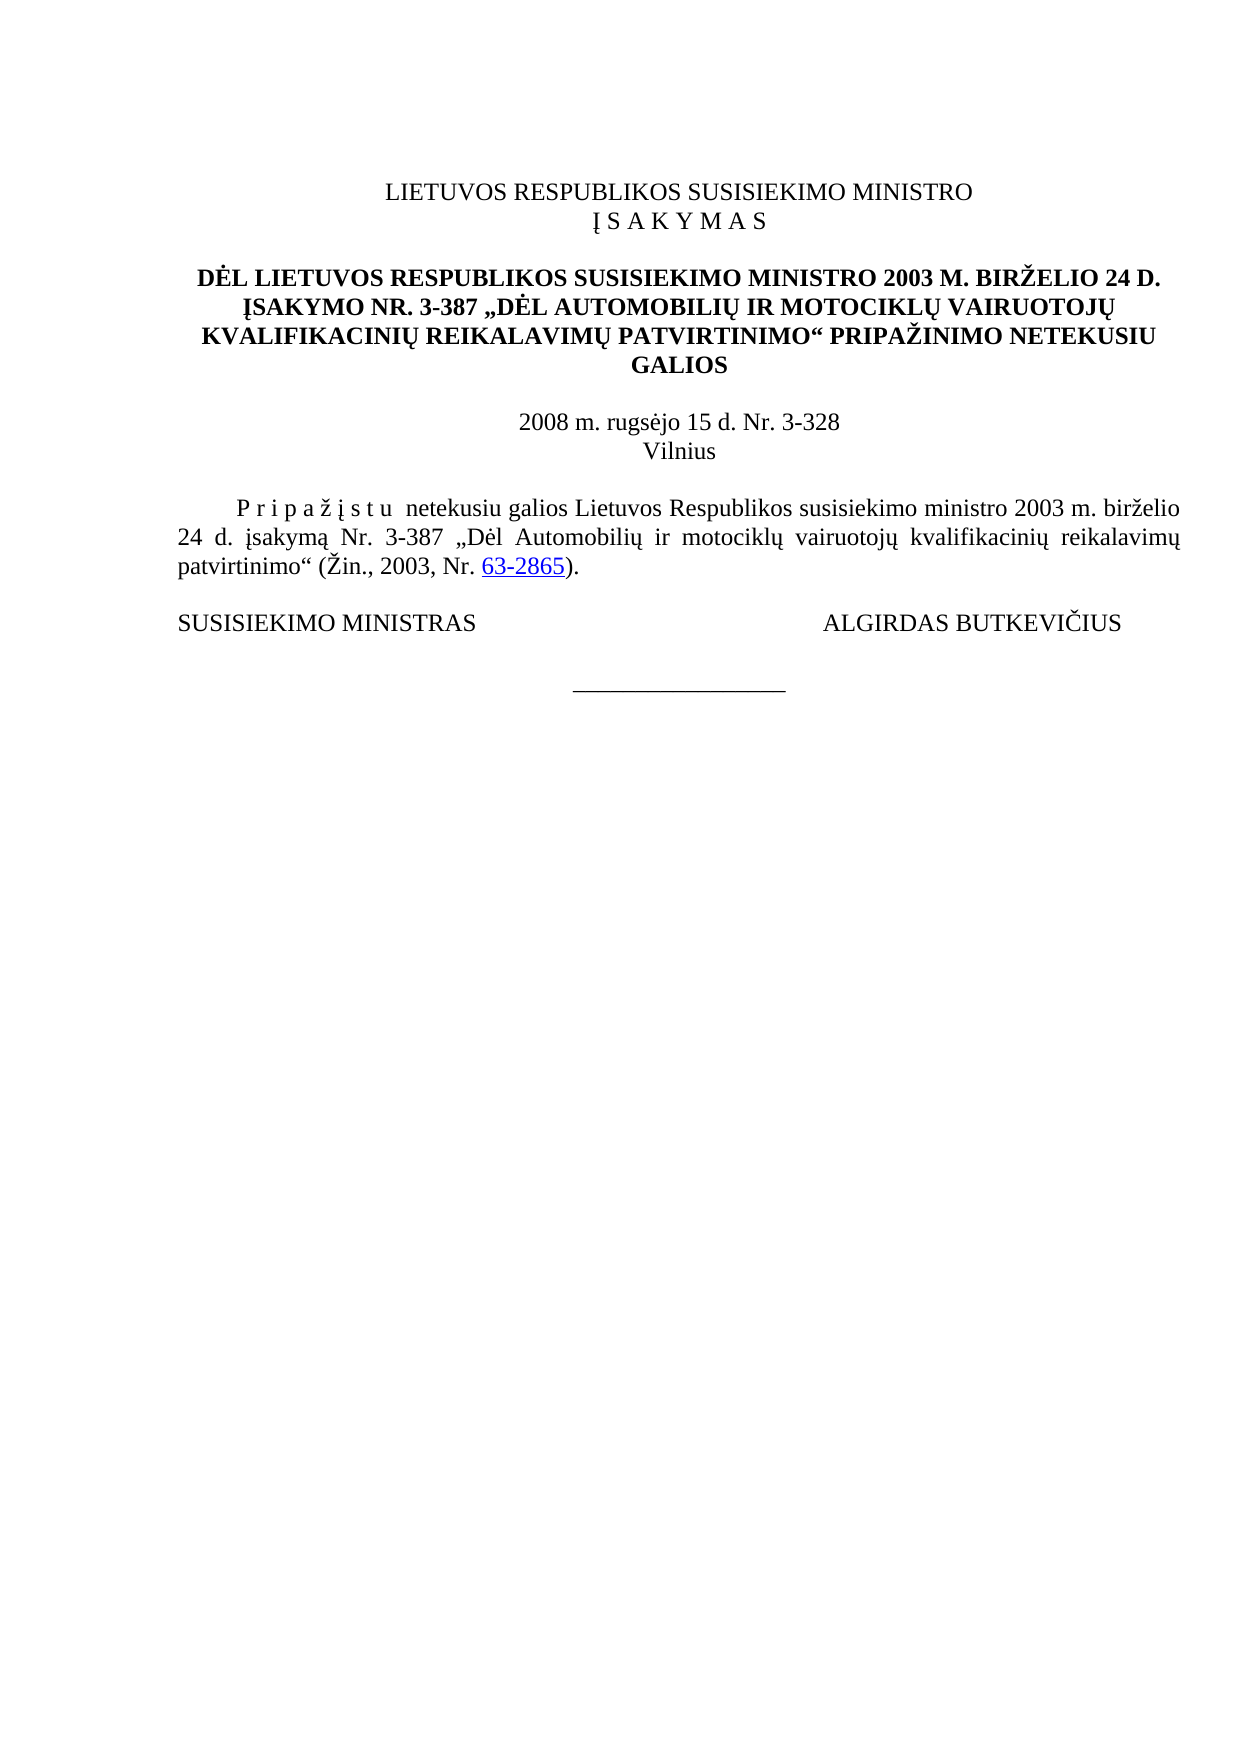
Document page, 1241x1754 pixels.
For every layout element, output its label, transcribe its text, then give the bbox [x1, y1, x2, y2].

text 2008 m. rugsėjo 15 d. Nr. 3-328 [177, 407, 1181, 436]
text _________________ [177, 666, 1181, 695]
text LIETUVOS RESPUBLIKOS SUSISIEKIMO MINISTRO [177, 177, 1181, 206]
text SUSISIEKIMO MINISTRAS ALGIRDAS BUTKEVIČIUS [177, 608, 1181, 637]
text Pripažįstu netekusiu galios Lietuvos Respublikos susisiekimo ministro 2003 m. birželio 24 d. įsakymą Nr. 3-387 „Dėl Automobilių ir motociklų vairuotojų kvalifikacinių reikalavimų patvirtinimo“ (Žin., 2003, Nr. 63-2865). [177, 493, 1181, 580]
text ĮSAKYMAS [177, 206, 1181, 235]
text Vilnius [177, 436, 1181, 465]
text DĖL LIETUVOS RESPUBLIKOS SUSISIEKIMO MINISTRO 2003 M. BIRŽELIO 24 D. ĮSAKYMO NR. 3-387 „DĖL AUTOMOBILIŲ IR MOTOCIKLŲ VAIRUOTOJŲ KVALIFIKACINIŲ REIKALAVIMŲ PATVIRTINIMO“ PRIPAŽINIMO NETEKUSIU GALIOS [177, 263, 1181, 378]
